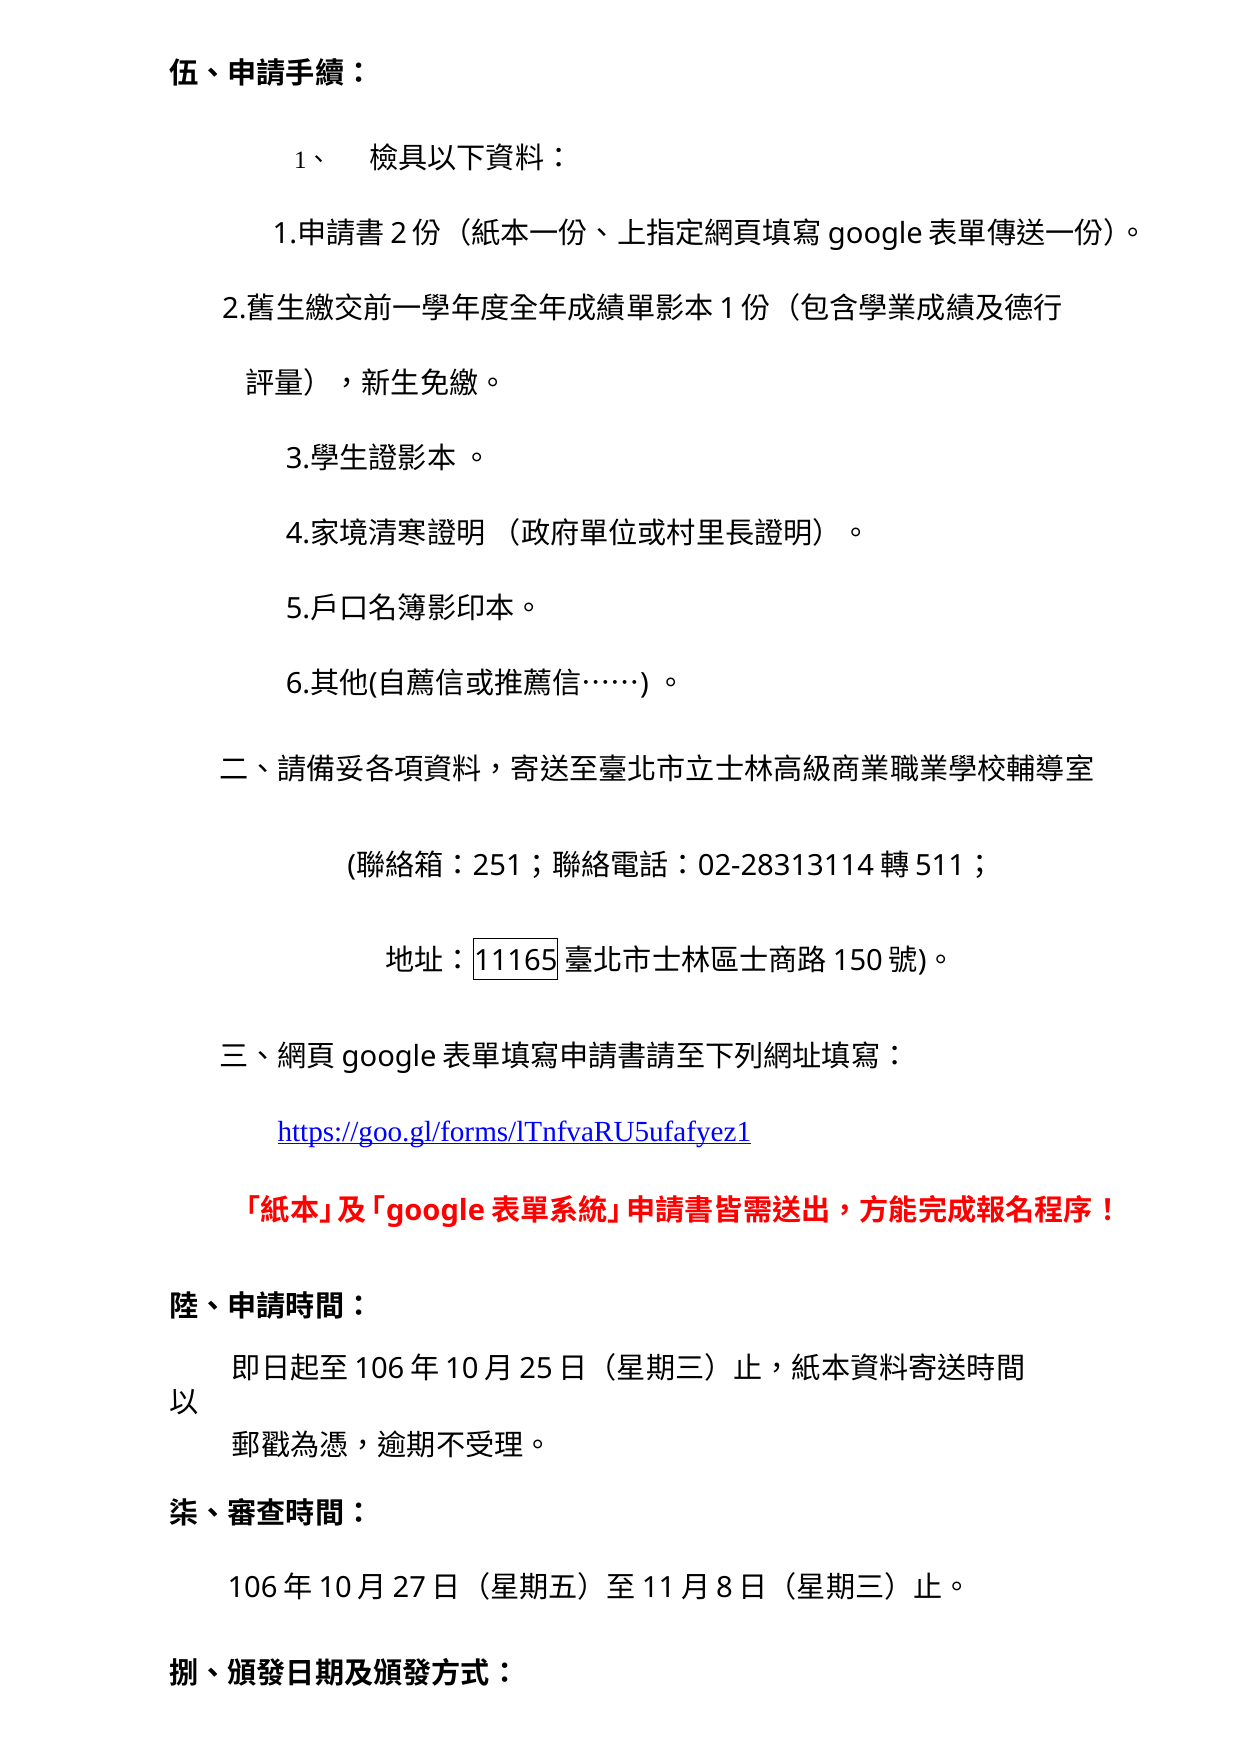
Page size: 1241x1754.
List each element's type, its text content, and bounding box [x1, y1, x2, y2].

text 106年10月27日（星期五）至11月8日（星期三）止。 [169, 1548, 1125, 1623]
text 三、網頁google表單填寫申請書請至下列網址填寫： [219, 1017, 1122, 1092]
text 陸、申請時間： [169, 1267, 1122, 1342]
text 2.舊生繳交前一學年度全年成績單影本1份（包含學業成績及德行 [169, 269, 1125, 344]
text 5.戶口名簿影印本。 [286, 569, 1125, 644]
text 「紙本」及「google表單系統」申請書皆需送出，方能完成報名程序！ [219, 1171, 1122, 1246]
text 郵戳為憑，逾期不受理。 [169, 1429, 1050, 1462]
text 伍、申請手續： [169, 33, 1122, 108]
text https://goo.gl/forms/lTnfvaRU5ufafyez1 [219, 1112, 1122, 1150]
text 即日起至106年10月25日（星期三）止，紙本資料寄送時間以 [169, 1352, 1050, 1419]
text 柒、審查時間： [169, 1473, 1125, 1548]
text 3.學生證影本 。 [286, 419, 1125, 494]
text (聯絡箱：251；聯絡電話：02-28313114轉511； [219, 825, 1122, 900]
text 捌、頒發日期及頒發方式： [169, 1633, 1122, 1708]
text 二、請備妥各項資料，寄送至臺北市立士林高級商業職業學校輔導室 [219, 729, 1122, 804]
list 檢具以下資料： [294, 119, 1125, 194]
text 6.其他(自薦信或推薦信……) 。 [286, 644, 1125, 719]
text 4.家境清寒證明 （政府單位或村里長證明）。 [286, 494, 1125, 569]
text 評量），新生免繳。 [169, 344, 1125, 419]
text 地址：11165臺北市士林區士商路150號)。 [219, 921, 1122, 996]
text 1.申請書2份（紙本一份、上指定網頁填寫 google表單傳送一份）。 [272, 194, 1125, 269]
